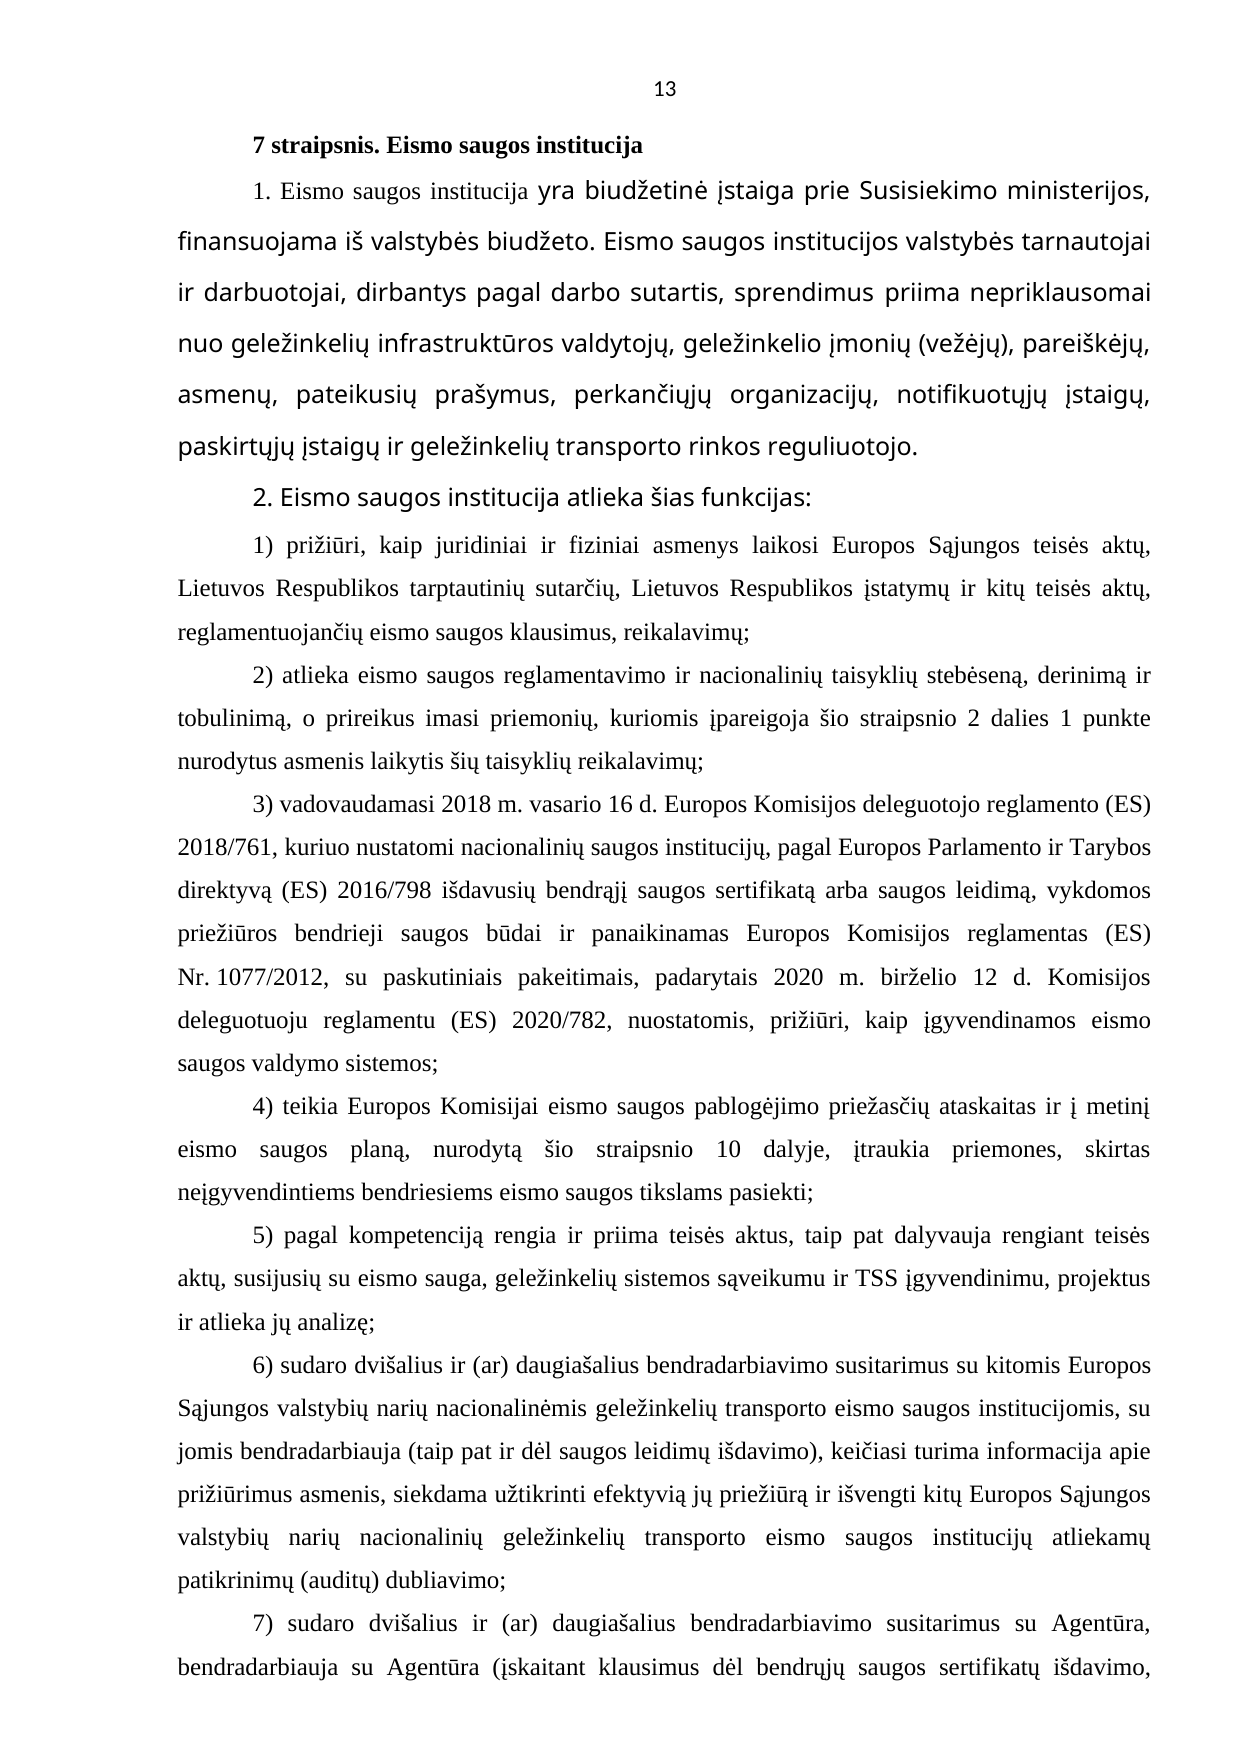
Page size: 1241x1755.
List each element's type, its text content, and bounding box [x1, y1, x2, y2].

text 5) pagal kompetenciją rengia ir priima teisės aktus, taip pat dalyvauja rengiant teisės aktų, susijusių su eismo sauga, geležinkelių sistemos sąveikumu ir TSS įgyvendinimu, projektus ir atlieka jų analizę; [177, 1220, 1152, 1335]
text 1) prižiūri, kaip juridiniai ir fiziniai asmenys laikosi Europos Sąjungos teisės aktų, Lietuvos Respublikos tarptautinių sutarčių, Lietuvos Respublikos įstatymų ir kitų teisės aktų, reglamentuojančių eismo saugos klausimus, reikalavimų; [177, 530, 1152, 645]
text 7 straipsnis. Eismo saugos institucija [177, 130, 1152, 159]
text 7) sudaro dvišalius ir (ar) daugiašalius bendradarbiavimo susitarimus su Agentūra, bendradarbiauja su Agentūra (įskaitant klausimus dėl bendrųjų saugos sertifikatų išdavimo, [177, 1608, 1152, 1680]
text 6) sudaro dvišalius ir (ar) daugiašalius bendradarbiavimo susitarimus su kitomis Europos Sąjungos valstybių narių nacionalinėmis geležinkelių transporto eismo saugos institucijomis, su jomis bendradarbiauja (taip pat ir dėl saugos leidimų išdavimo), keičiasi turima informacija apie prižiūrimus asmenis, siekdama užtikrinti efektyvią jų priežiūrą ir išvengti kitų Europos Sąjungos valstybių narių nacionalinių geležinkelių transporto eismo saugos institucijų atliekamų patikrinimų (auditų) dubliavimo; [177, 1350, 1152, 1594]
text 1. Eismo saugos institucija yra biudžetinė įstaiga prie Susisiekimo ministerijos, finansuojama iš valstybės biudžeto. Eismo saugos institucijos valstybės tarnautojai ir darbuotojai, dirbantys pagal darbo sutartis, sprendimus priima nepriklausomai nuo geležinkelių infrastruktūros valdytojų, geležinkelio įmonių (vežėjų), pareiškėjų, asmenų, pateikusių prašymus, perkančiųjų organizacijų, notifikuotųjų įstaigų, paskirtųjų įstaigų ir geležinkelių transporto rinkos reguliuotojo. [177, 173, 1152, 462]
text 4) teikia Europos Komisijai eismo saugos pablogėjimo priežasčių ataskaitas ir į metinį eismo saugos planą, nurodytą šio straipsnio 10 dalyje, įtraukia priemones, skirtas neįgyvendintiems bendriesiems eismo saugos tikslams pasiekti; [177, 1091, 1152, 1206]
text 2. Eismo saugos institucija atlieka šias funkcijas: [252, 479, 1152, 513]
text 3) vadovaudamasi 2018 m. vasario 16 d. Europos Komisijos deleguotojo reglamento (ES) 2018/761, kuriuo nustatomi nacionalinių saugos institucijų, pagal Europos Parlamento ir Tarybos direktyvą (ES) 2016/798 išdavusių bendrąjį saugos sertifikatą arba saugos leidimą, vykdomos priežiūros bendrieji saugos būdai ir panaikinamas Europos Komisijos reglamentas (ES) Nr. 1077/2012, su paskutiniais pakeitimais, padarytais 2020 m. birželio 12 d. Komisijos deleguotuoju reglamentu (ES) 2020/782, nuostatomis, prižiūri, kaip įgyvendinamos eismo saugos valdymo sistemos; [177, 789, 1152, 1077]
text 2) atlieka eismo saugos reglamentavimo ir nacionalinių taisyklių stebėseną, derinimą ir tobulinimą, o prireikus imasi priemonių, kuriomis įpareigoja šio straipsnio 2 dalies 1 punkte nurodytus asmenis laikytis šių taisyklių reikalavimų; [177, 660, 1152, 775]
